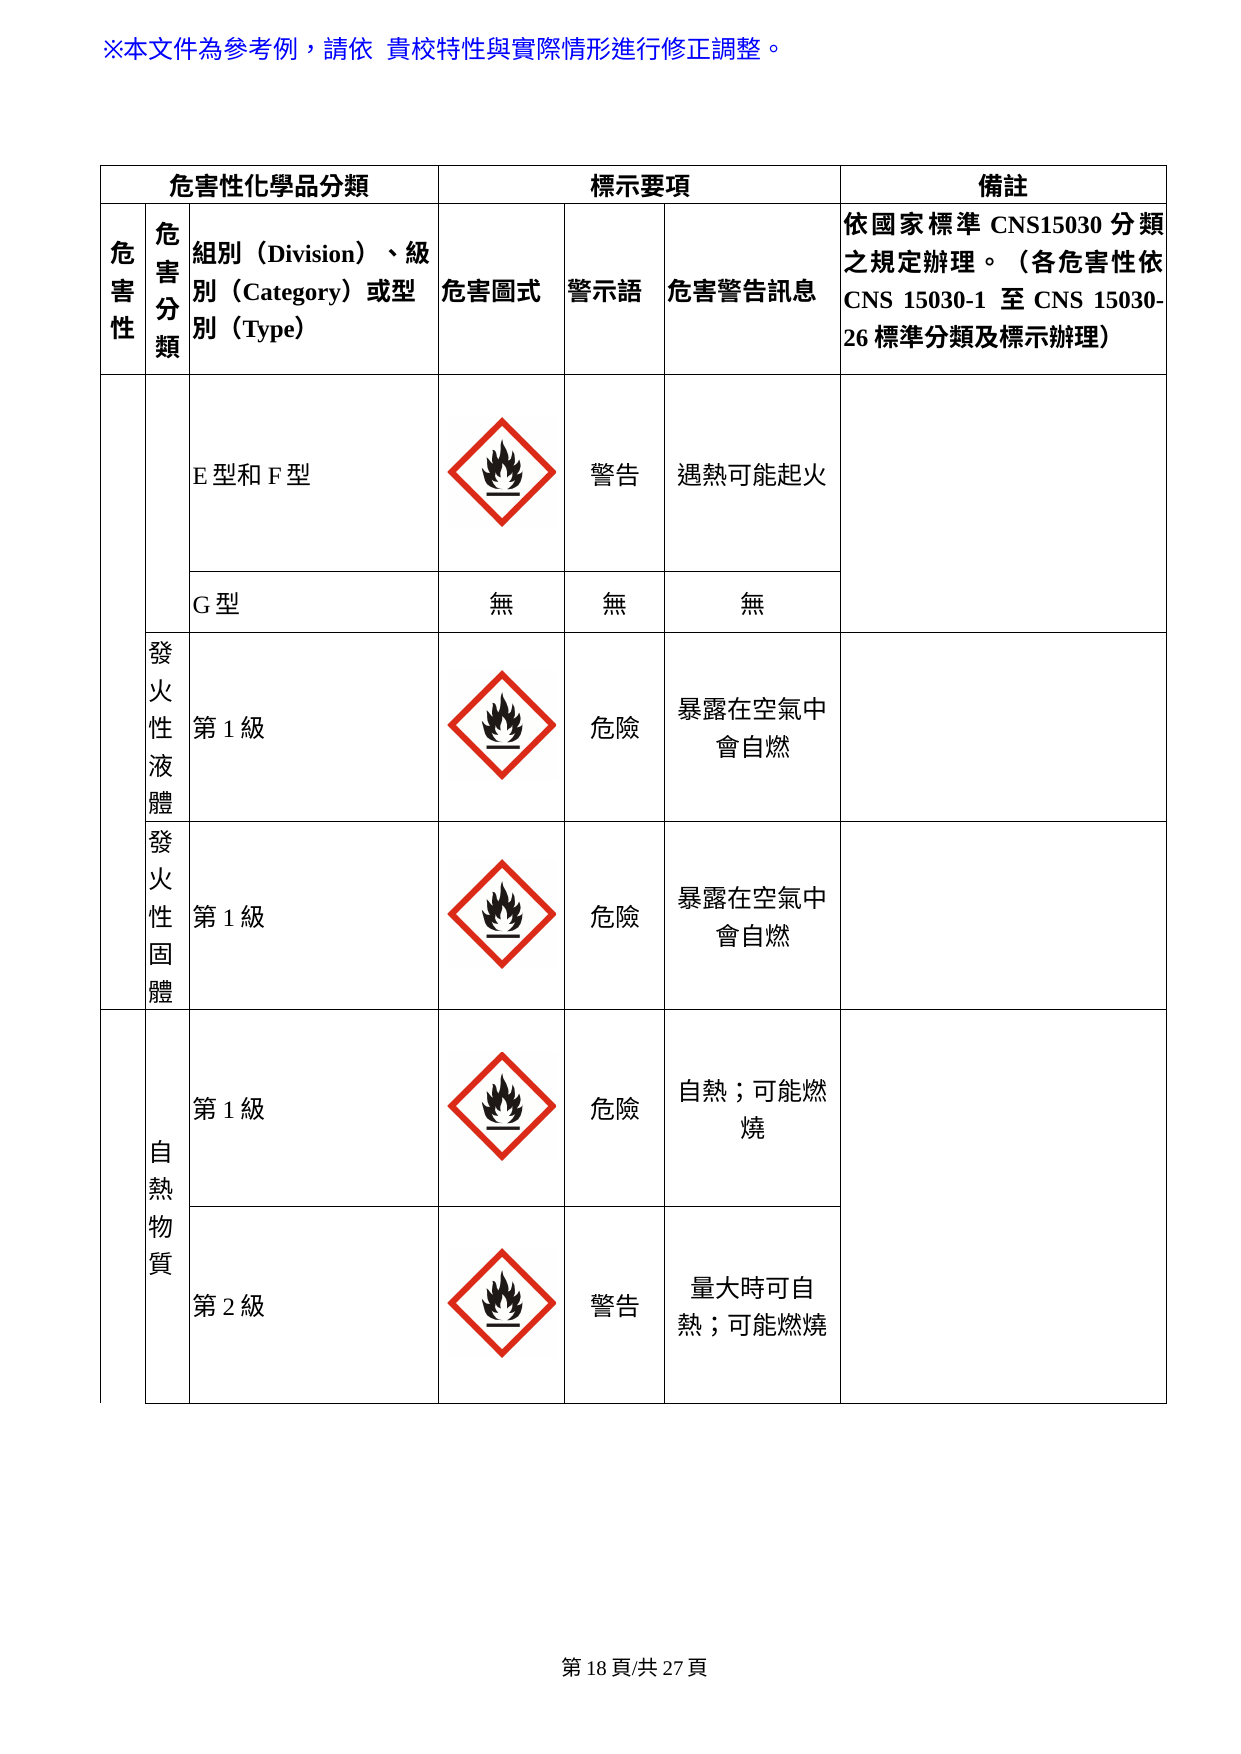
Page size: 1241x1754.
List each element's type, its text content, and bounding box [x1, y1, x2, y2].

table_cell 遇熱可能起火 [665, 375, 840, 571]
table_cell 危害分類 [146, 204, 189, 374]
table_cell 第1級 [190, 1010, 438, 1206]
table_cell 自熱；可能燃燒 [665, 1010, 840, 1206]
table_cell [101, 571, 145, 632]
table_cell 危險 [565, 633, 664, 821]
table_cell 自熱物質 [146, 1010, 189, 1403]
table_cell 無 [565, 572, 664, 632]
table_cell 依國家標準CNS15030分類之規定辦理。（各危害性依CNS 15030-1 至CNS 15030-26 標準分類及標示辦理） [841, 204, 1166, 374]
table_cell [841, 1010, 1166, 1403]
table_cell [439, 822, 564, 1009]
picture [447, 859, 557, 969]
table_cell [841, 633, 1166, 821]
table_cell [101, 1206, 145, 1403]
table_cell [101, 375, 145, 571]
table_header 標示要項 [439, 166, 840, 203]
picture [447, 417, 557, 527]
table_cell [439, 375, 564, 571]
table_cell [101, 632, 145, 821]
table_cell 發火性固體 [146, 822, 189, 1009]
table_cell E型和F型 [190, 375, 438, 571]
table_cell 警告 [565, 1207, 664, 1403]
picture [447, 1052, 557, 1161]
table_cell 無 [439, 572, 564, 632]
table_cell 危險 [565, 822, 664, 1009]
table_cell 警示語 [565, 204, 664, 374]
table_cell 危害性 [101, 204, 145, 374]
table_cell [146, 375, 189, 632]
table_cell [101, 821, 145, 1009]
table_cell [841, 375, 1166, 632]
table_cell 組別（Division）、級別（Category）或型別（Type） [190, 204, 438, 374]
table_cell 危害警告訊息 [665, 204, 840, 374]
table_cell 警告 [565, 375, 664, 571]
table_header 備註 [841, 166, 1166, 203]
table_cell 暴露在空氣中會自燃 [665, 822, 840, 1009]
table_cell [439, 633, 564, 821]
table_cell [841, 822, 1166, 1009]
table_cell 第2級 [190, 1207, 438, 1403]
table_cell 發火性液體 [146, 633, 189, 821]
table_cell [439, 1207, 564, 1403]
table_cell G型 [190, 572, 438, 632]
table_cell 暴露在空氣中會自燃 [665, 633, 840, 821]
table_cell 第1級 [190, 822, 438, 1009]
table_cell 危險 [565, 1010, 664, 1206]
picture [447, 1248, 557, 1358]
table_cell [439, 1010, 564, 1206]
table_cell 危害圖式 [439, 204, 564, 374]
table_cell [101, 1010, 145, 1206]
table_header 危害性化學品分類 [101, 166, 438, 203]
picture [447, 670, 557, 780]
table_cell 量大時可自熱；可能燃燒 [665, 1207, 840, 1403]
table_cell 無 [665, 572, 840, 632]
table_cell 第1級 [190, 633, 438, 821]
